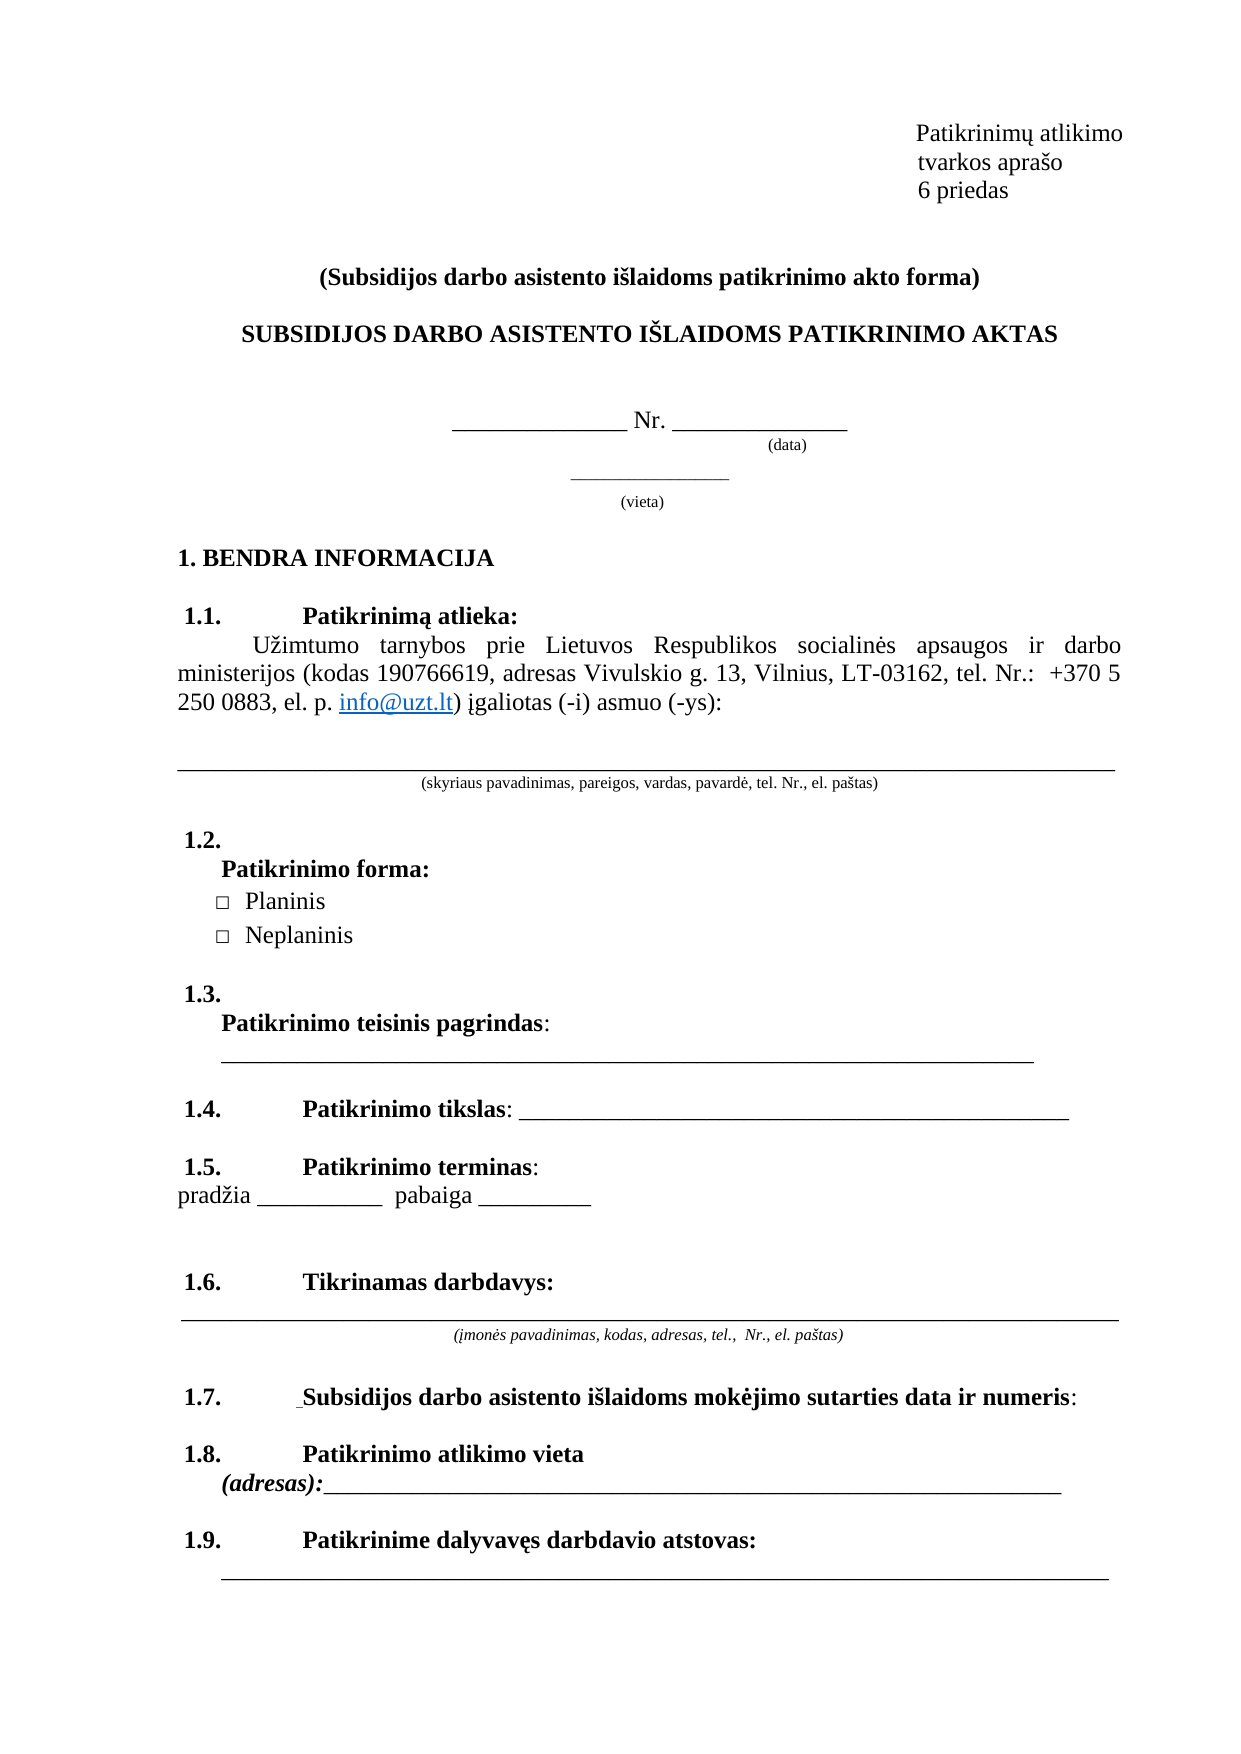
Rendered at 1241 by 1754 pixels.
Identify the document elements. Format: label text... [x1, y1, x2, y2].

text Užimtumo tarnybos prie Lietuvos Respublikos socialinės apsaugos ir darbo ministerijos (kodas 190766619, adresas Vivulskio g. 13, Vilnius, LT-03162, tel. Nr.: +370 5 250 0883, el. p. info@uzt.lt) įgaliotas (-i) asmuo (-ys): [177, 630, 1122, 716]
text (Subsidijos darbo asistento išlaidoms patikrinimo akto forma) [177, 262, 1122, 291]
text 1.9. Patikrinime dalyvavęs darbdavio atstovas: _______________________________________________________________________ [183, 1526, 1122, 1583]
text 1. BENDRA INFORMACIJA [177, 543, 1107, 572]
text 1.6. Tikrinamas darbdavys: [183, 1267, 1122, 1296]
text ☐ Neplaninis [215, 917, 1122, 951]
text pradžia __________ pabaiga _________ [177, 1181, 1122, 1209]
text 6 priedas [327, 176, 1122, 204]
text 1.7. Subsidijos darbo asistento išlaidoms mokėjimo sutarties data ir numeris: [183, 1382, 1122, 1411]
text ___________________________________________________________________________ [177, 745, 1122, 773]
text 1.2. Patikrinimo forma: [183, 825, 1122, 882]
text 1.4. Patikrinimo tikslas: ____________________________________________ [183, 1094, 1122, 1123]
text (skyriaus pavadinimas, pareigos, vardas, pavardė, tel. Nr., el. paštas) [177, 773, 1122, 802]
text ___________________ [177, 463, 1122, 492]
text 1.3. Patikrinimo teisinis pagrindas: _________________________________________________________________ [183, 979, 1122, 1066]
text ☐ Planinis [215, 882, 1122, 917]
text (data) [768, 434, 1122, 463]
text Patikrinimų atlikimo [327, 118, 1171, 147]
text 1.8. Patikrinimo atlikimo vieta (adresas):___________________________________________________________ [183, 1439, 1122, 1497]
text (vieta) [177, 492, 1107, 521]
text ___________________________________________________________________________ (įmonės pavadinimas, kodas, adresas, tel., Nr., el. paštas) [177, 1296, 1122, 1353]
text tvarkos aprašo [327, 147, 1122, 176]
text ______________ Nr. ______________ [177, 406, 1122, 434]
text SUBSIDIJOS DARBO ASISTENTO IŠLAIDOMS PATIKRINIMO AKTAS [177, 319, 1122, 348]
text 1.1. Patikrinimą atlieka: [183, 601, 1122, 630]
text 1.5. Patikrinimo terminas: [183, 1152, 1122, 1181]
